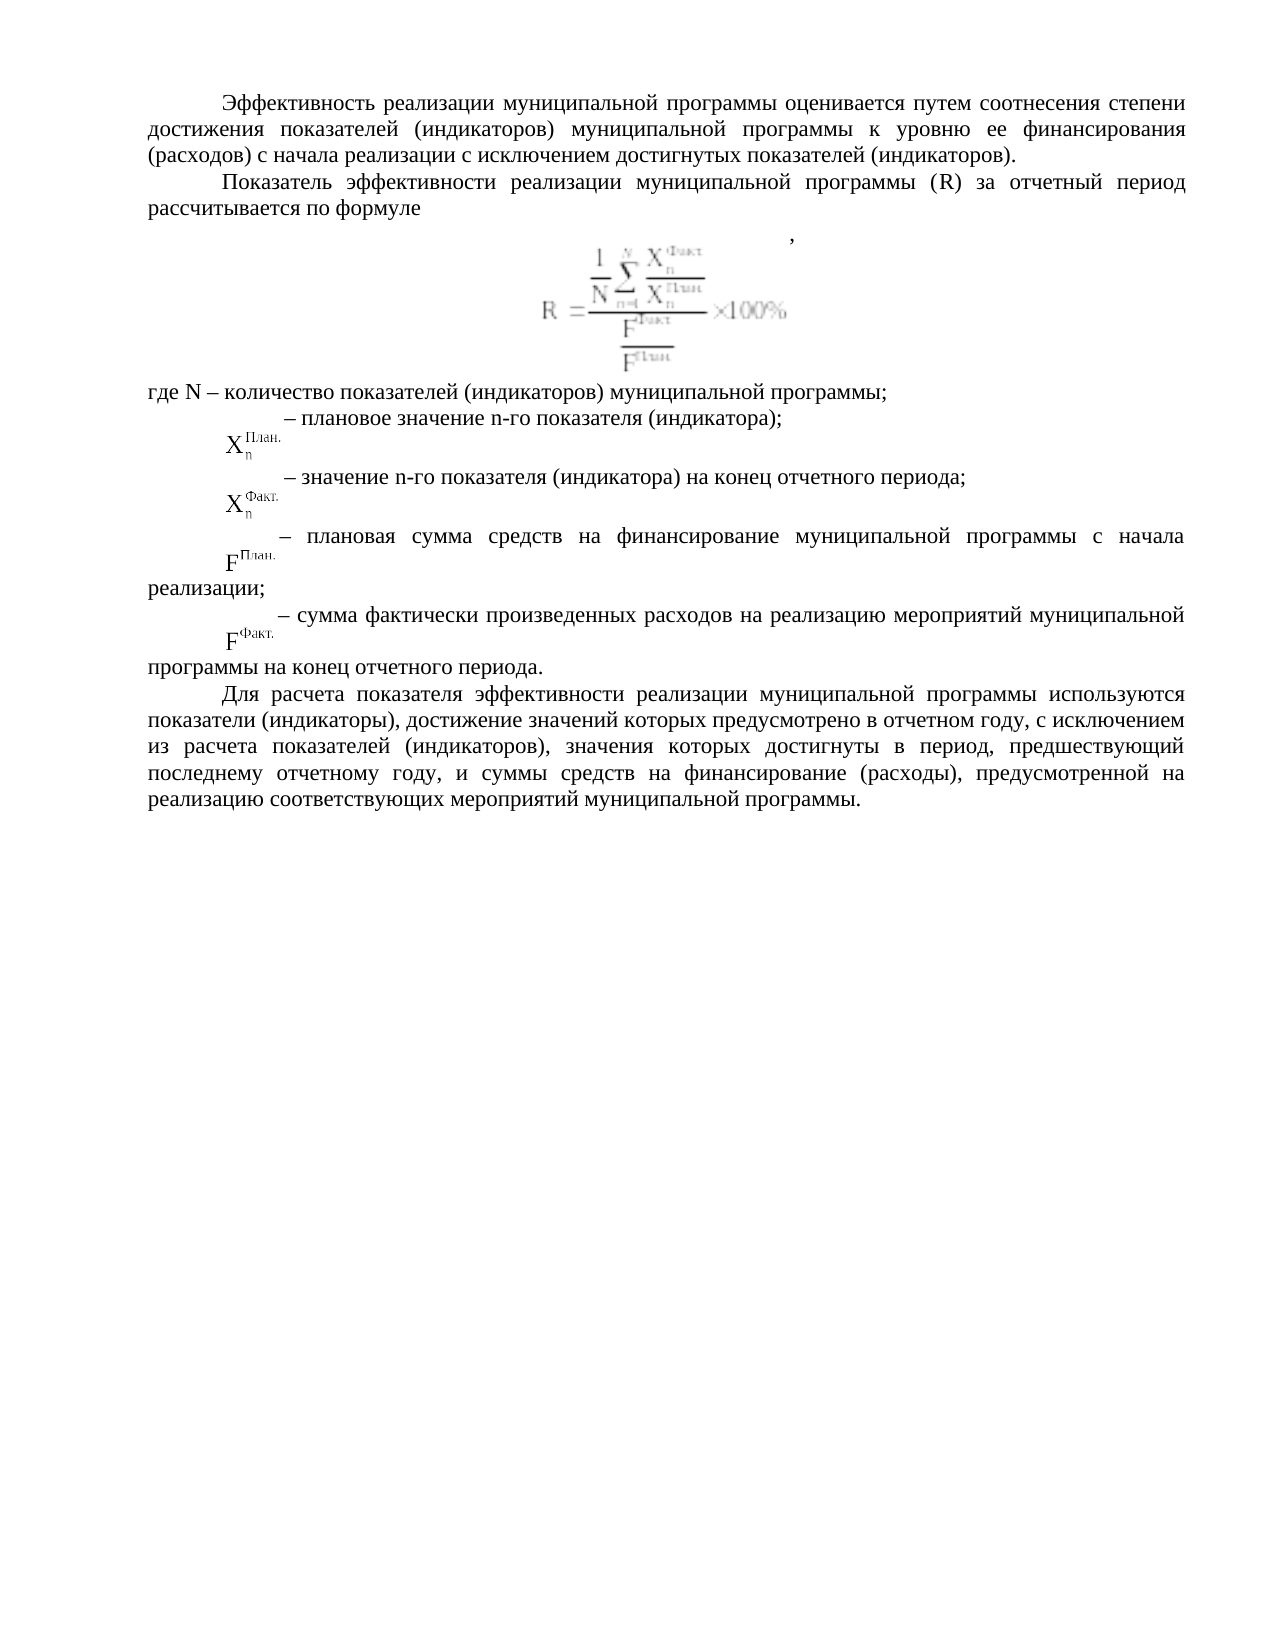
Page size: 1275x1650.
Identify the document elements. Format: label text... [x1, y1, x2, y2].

text где N – количество показателей (индикаторов) муниципальной программы; [148, 378, 1186, 404]
text Для расчета показателя эффективности реализации муниципальной программы используются показатели (индикаторы), достижение значений которых предусмотрено в отчетном году, с исключением из расчета показателей (индикаторов), значения которых достигнуты в период, предшествующий последнему отчетному году, и суммы средств на финансирование (расходы), предусмотренной на реализацию соответствующих мероприятий муниципальной программы. [148, 680, 1186, 811]
text Показатель эффективности реализации муниципальной программы (R) за отчетный период рассчитывается по формуле [148, 168, 1186, 220]
text – значение n-го показателя (индикатора) на конец отчетного периода; [148, 463, 1186, 522]
text – плановая сумма средств на финансирование муниципальной программы с начала реализации; [148, 522, 1186, 601]
text – сумма фактически произведенных расходов на реализацию мероприятий муниципальной программы на конец отчетного периода. [148, 601, 1186, 680]
text – плановое значение n-го показателя (индикатора); [148, 404, 1186, 463]
text Эффективность реализации муниципальной программы оценивается путем соотнесения степени достижения показателей (индикаторов) муниципальной программы к уровню ее финансирования (расходов) с начала реализации с исключением достигнутых показателей (индикаторов). [148, 89, 1186, 168]
text , [148, 220, 1186, 378]
